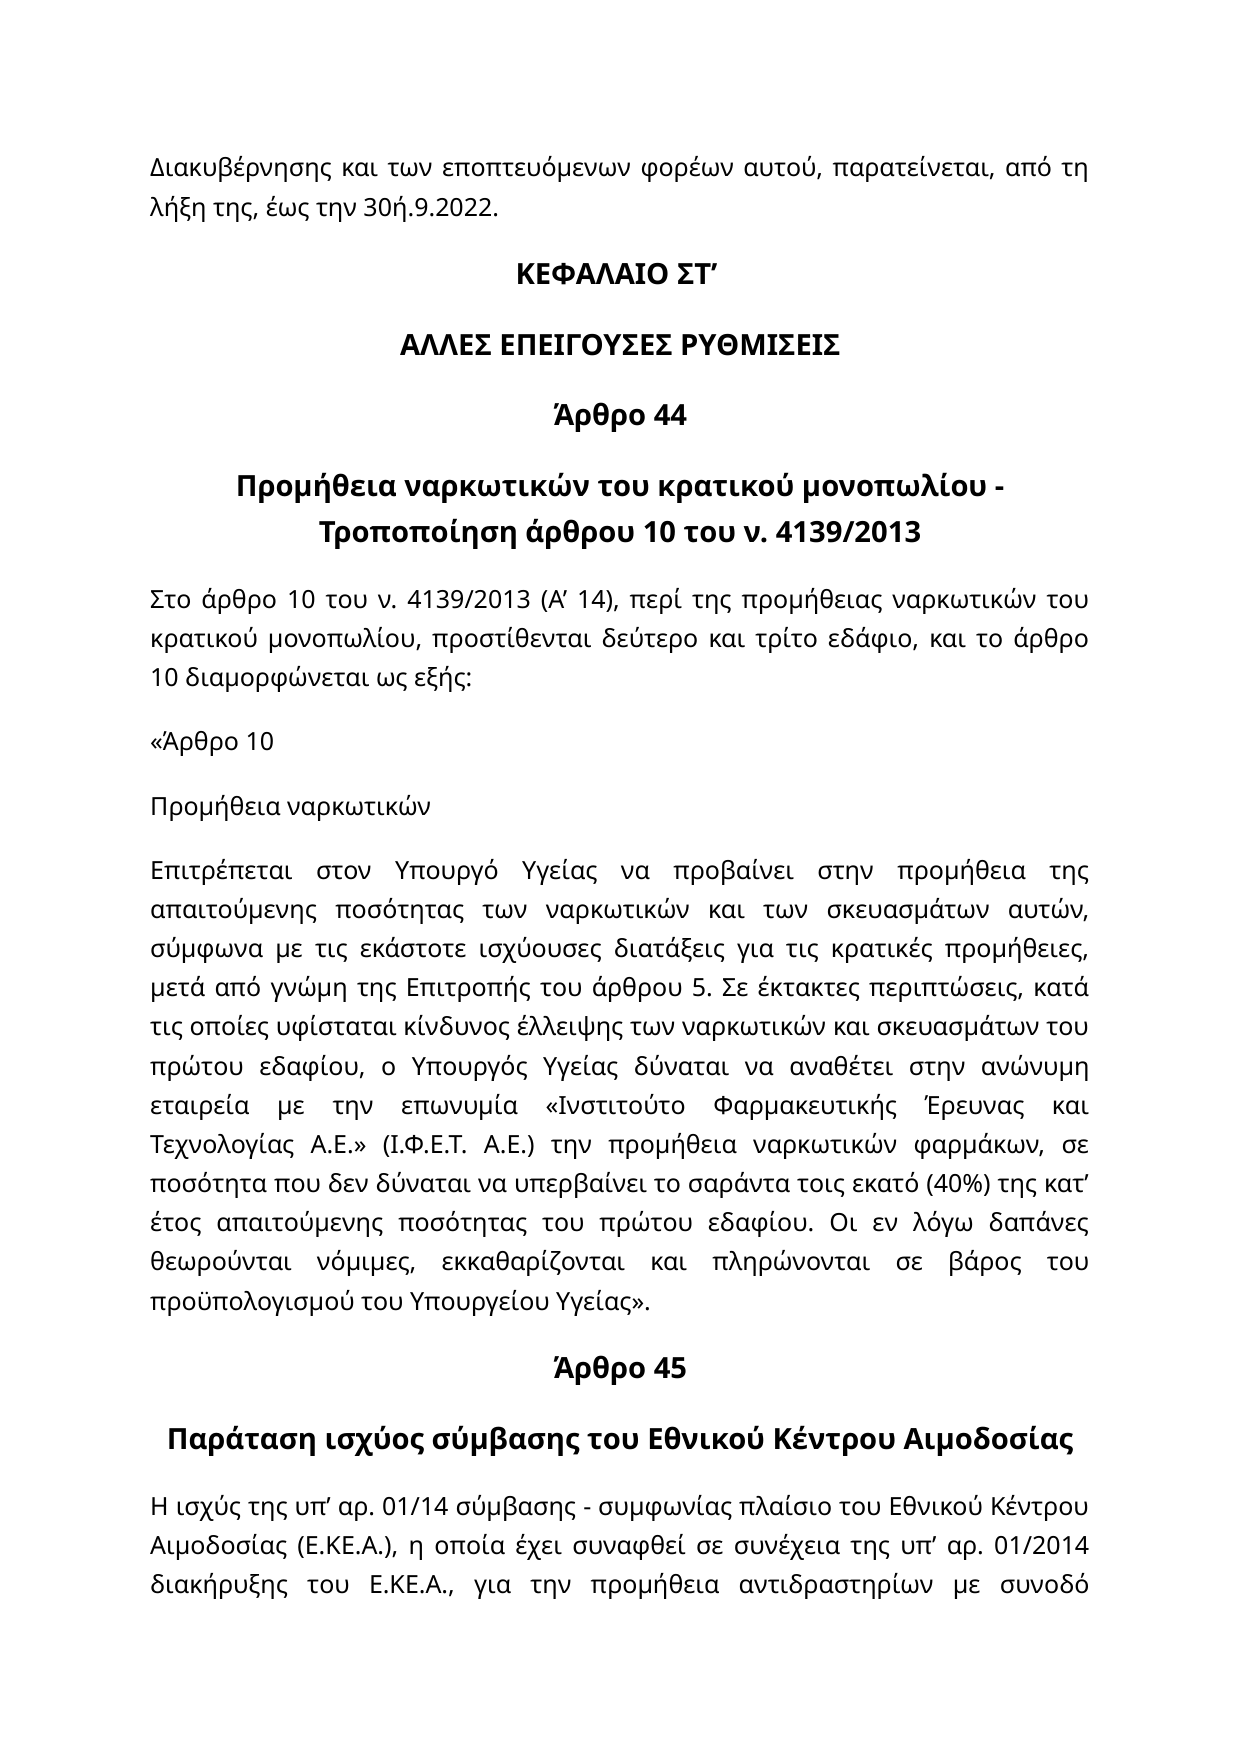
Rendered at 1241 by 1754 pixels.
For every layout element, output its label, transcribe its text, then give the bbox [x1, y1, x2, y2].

subtitle ΑΛΛΕΣ ΕΠΕΙΓΟΥΣΕΣ ΡΥΘΜΙΣΕΙΣ [150, 324, 1090, 364]
subtitle Άρθρο 45 [150, 1347, 1090, 1387]
text Διακυβέρνησης και των εποπτευόμενων φορέων αυτού, παρατείνεται, από τη λήξη της, έως την 30ή.9.2022. [150, 150, 1090, 223]
text Η ισχύς της υπ’ αρ. 01/14 σύμβασης - συμφωνίας πλαίσιο του Εθνικού Κέντρου Αιμοδοσίας (Ε.ΚΕ.Α.), η οποία έχει συναφθεί σε συνέχεια της υπ’ αρ. 01/2014 διακήρυξης του Ε.ΚΕ.Α., για την προμήθεια αντιδραστηρίων με συνοδό [150, 1488, 1090, 1601]
subtitle ΚΕΦΑΛΑΙΟ ΣΤ’ [150, 253, 1090, 293]
subtitle Παράταση ισχύος σύμβασης του Εθνικού Κέντρου Αιμοδοσίας [150, 1418, 1090, 1458]
subtitle Προμήθεια ναρκωτικών του κρατικού μονοπωλίου - Τροποποίηση άρθρου 10 του ν. 4139/2013 [150, 465, 1090, 551]
text Επιτρέπεται στον Υπουργό Υγείας να προβαίνει στην προμήθεια της απαιτούμενης ποσότητας των ναρκωτικών και των σκευασμάτων αυτών, σύμφωνα με τις εκάστοτε ισχύουσες διατάξεις για τις κρατικές προμήθειες, μετά από γνώμη της Επιτροπής του άρθρου 5. Σε έκτακτες περιπτώσεις, κατά τις οποίες υφίσταται κίνδυνος έλλειψης των ναρκωτικών και σκευασμάτων του πρώτου εδαφίου, ο Υπουργός Υγείας δύναται να αναθέτει στην ανώνυμη εταιρεία με την επωνυμία «Ινστιτούτο Φαρμακευτικής Έρευνας και Τεχνολογίας Α.Ε.» (Ι.Φ.Ε.Τ. Α.Ε.) την προμήθεια ναρκωτικών φαρμάκων, σε ποσότητα που δεν δύναται να υπερβαίνει το σαράντα τοις εκατό (40%) της κατ’ έτος απαιτούμενης ποσότητας του πρώτου εδαφίου. Οι εν λόγω δαπάνες θεωρούνται νόμιμες, εκκαθαρίζονται και πληρώνονται σε βάρος του προϋπολογισμού του Υπουργείου Υγείας». [150, 852, 1090, 1317]
subtitle Άρθρο 44 [150, 394, 1090, 434]
text «Άρθρο 10 [150, 724, 1090, 758]
text Προμήθεια ναρκωτικών [150, 788, 1090, 822]
text Στο άρθρο 10 του ν. 4139/2013 (Α’ 14), περί της προμήθειας ναρκωτικών του κρατικού μονοπωλίου, προστίθενται δεύτερο και τρίτο εδάφιο, και το άρθρο 10 διαμορφώνεται ως εξής: [150, 581, 1090, 694]
